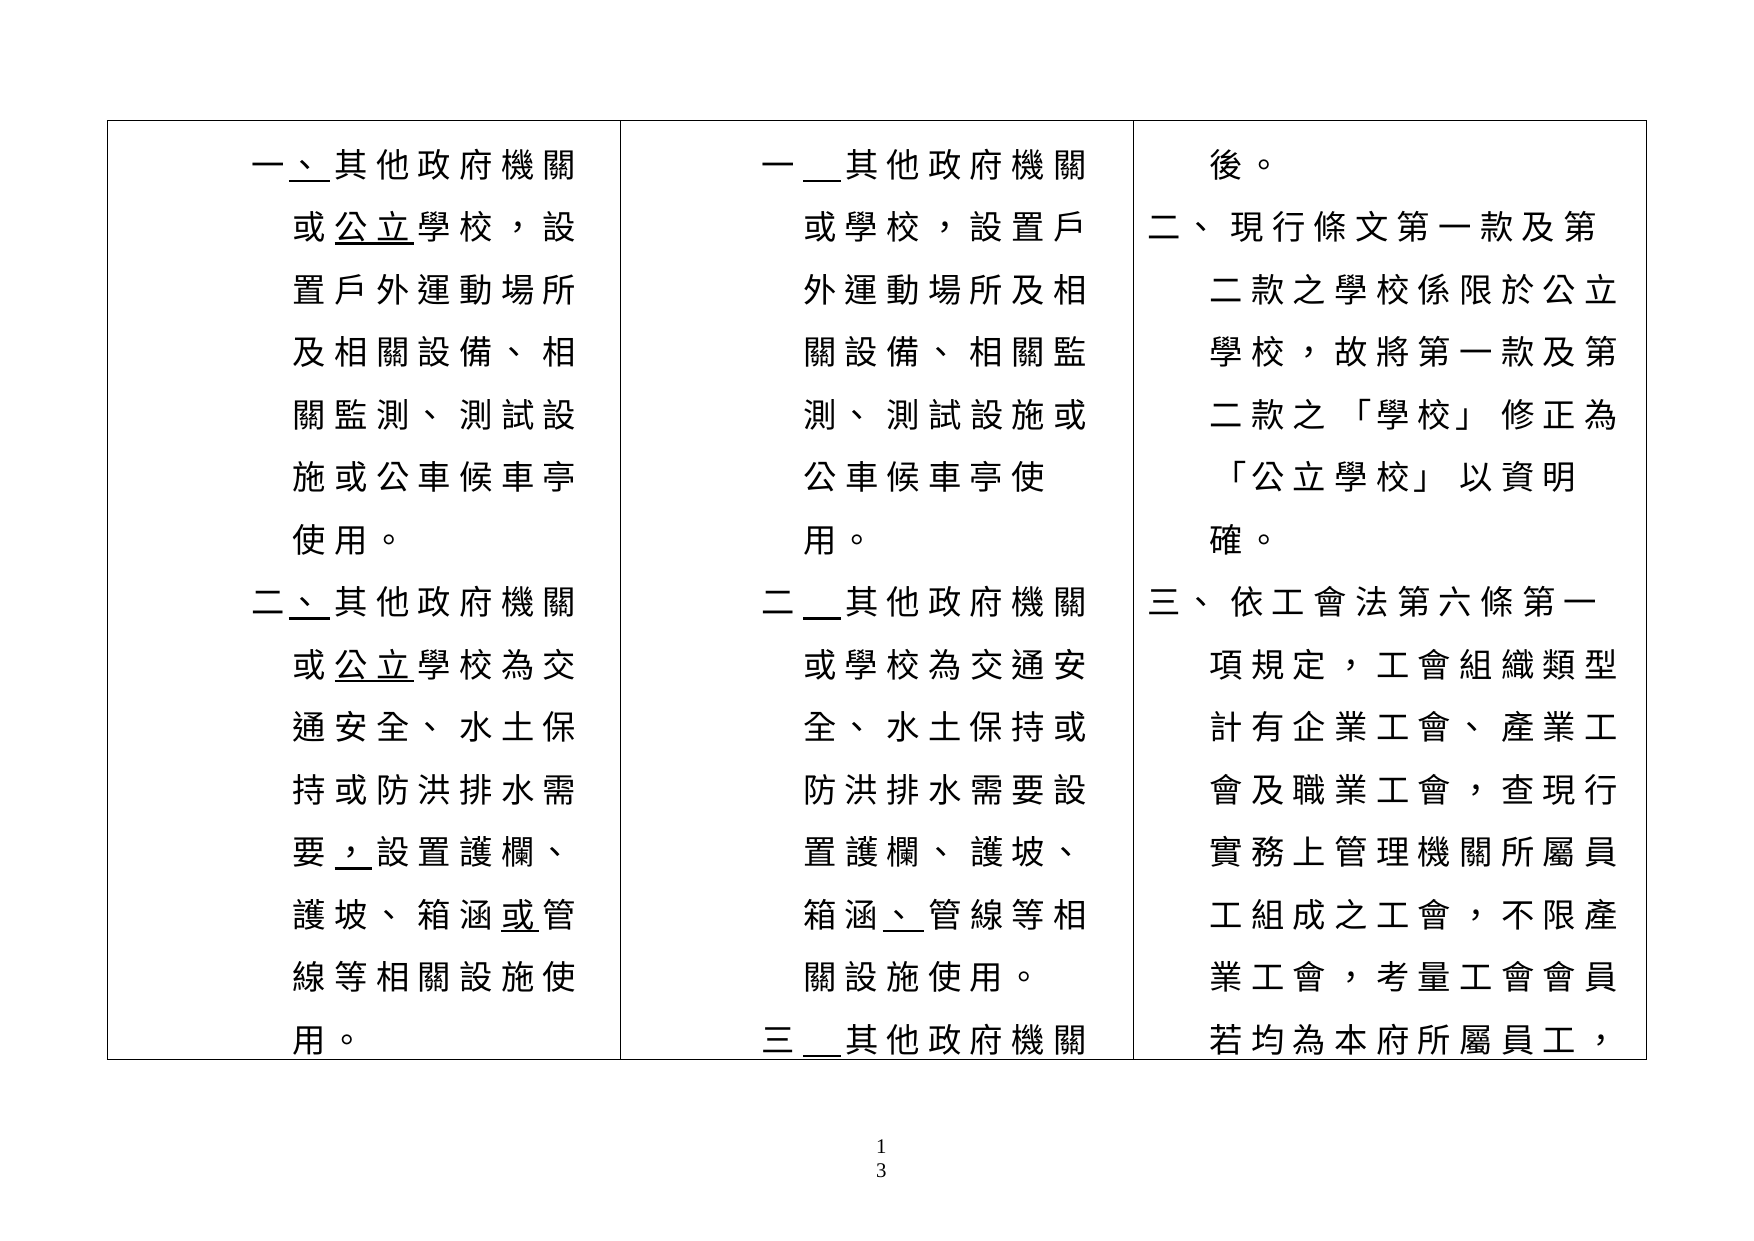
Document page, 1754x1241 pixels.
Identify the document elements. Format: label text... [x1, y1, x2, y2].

table_cell 一、其他政府機關或公立學校，設置戶外運動場所及相關設備、相關監測、測試設施或公車候車亭使用。 二、其他政府機關或公立學校為交通安全、水土保持或防洪排水需要，設置護欄、護坡、箱涵或管線等相關設施使用。 [108, 121, 620, 1059]
table_cell 一 其他政府機關或學校，設置戶外運動場所及相關設備、相關監測、測試設施或公車候車亭使用。 二 其他政府機關或學校為交通安全、水土保持或防洪排水需要設置護欄、護坡、箱涵、管線等相關設施使用。 三 其他政府機關 [621, 121, 1133, 1059]
table_cell 後。 二、現行條文第一款及第二款之學校係限於公立學校，故將第一款及第二款之「學校」修正為「公立學校」以資明確。 三、依工會法第六條第一項規定，工會組織類型計有企業工會、產業工會及職業工會，查現行實務上管理機關所屬員工組成之工會，不限產業工會，考量工會會員若均為本府所屬員工， [1134, 121, 1646, 1059]
